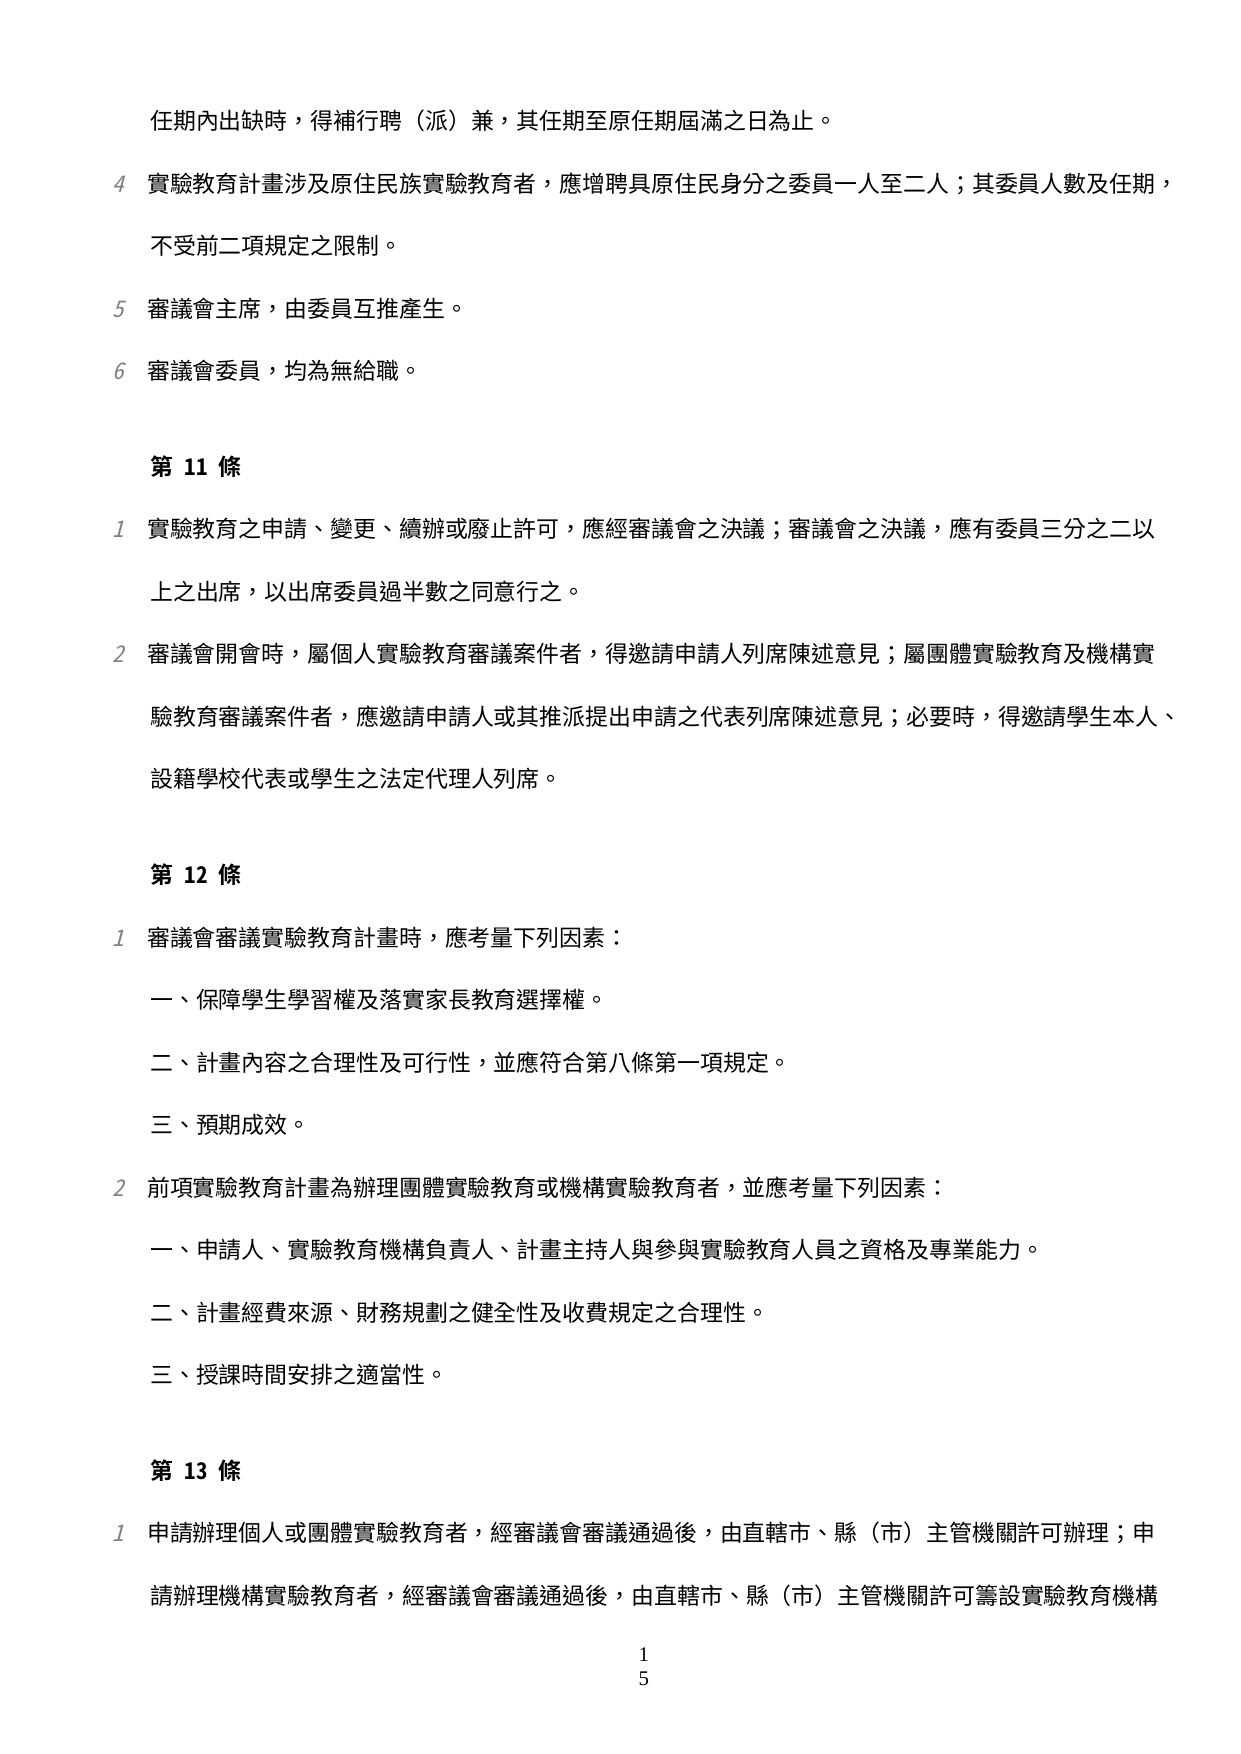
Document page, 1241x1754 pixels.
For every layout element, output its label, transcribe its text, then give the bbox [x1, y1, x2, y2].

text 5 審議會主席，由委員互推產生。 [112, 265, 1167, 328]
text 1 實驗教育之申請、變更、續辦或廢止許可，應經審議會之決議；審議會之決議，應有委員三分之二以上之出席，以出席委員過半數之同意行之。 [112, 486, 1167, 611]
text 第 13 條 [150, 1428, 1167, 1490]
text 1 申請辦理個人或團體實驗教育者，經審議會審議通過後，由直轄市、縣（市）主管機關許可辦理；申請辦理機構實驗教育者，經審議會審議通過後，由直轄市、縣（市）主管機關許可籌設實驗教育機構 [112, 1490, 1167, 1615]
text 3 前項委員任期二年，其續聘以二次為限；每次聘任之委員中續聘之委員不得超過委員總數之三分之二。任期內出缺時，得補行聘（派）兼，其任期至原任期屆滿之日為止。 [112, 78, 1167, 140]
text 二、計畫內容之合理性及可行性，並應符合第八條第一項規定。 [150, 1019, 1167, 1082]
text 第 11 條 [150, 424, 1167, 486]
text 1 審議會審議實驗教育計畫時，應考量下列因素： [112, 894, 1167, 957]
text 4 實驗教育計畫涉及原住民族實驗教育者，應增聘具原住民身分之委員一人至二人；其委員人數及任期，不受前二項規定之限制。 [112, 140, 1167, 265]
text 一、申請人、實驗教育機構負責人、計畫主持人與參與實驗教育人員之資格及專業能力。 [150, 1207, 1167, 1269]
text 2 審議會開會時，屬個人實驗教育審議案件者，得邀請申請人列席陳述意見；屬團體實驗教育及機構實驗教育審議案件者，應邀請申請人或其推派提出申請之代表列席陳述意見；必要時，得邀請學生本人、設籍學校代表或學生之法定代理人列席。 [112, 611, 1167, 799]
text 三、預期成效。 [150, 1082, 1167, 1144]
text 2 前項實驗教育計畫為辦理團體實驗教育或機構實驗教育者，並應考量下列因素： [112, 1144, 1167, 1207]
text 三、授課時間安排之適當性。 [150, 1332, 1167, 1394]
text 二、計畫經費來源、財務規劃之健全性及收費規定之合理性。 [150, 1269, 1167, 1332]
text 6 審議會委員，均為無給職。 [112, 328, 1167, 390]
text 第 12 條 [150, 832, 1167, 894]
text 一、保障學生學習權及落實家長教育選擇權。 [150, 957, 1167, 1019]
